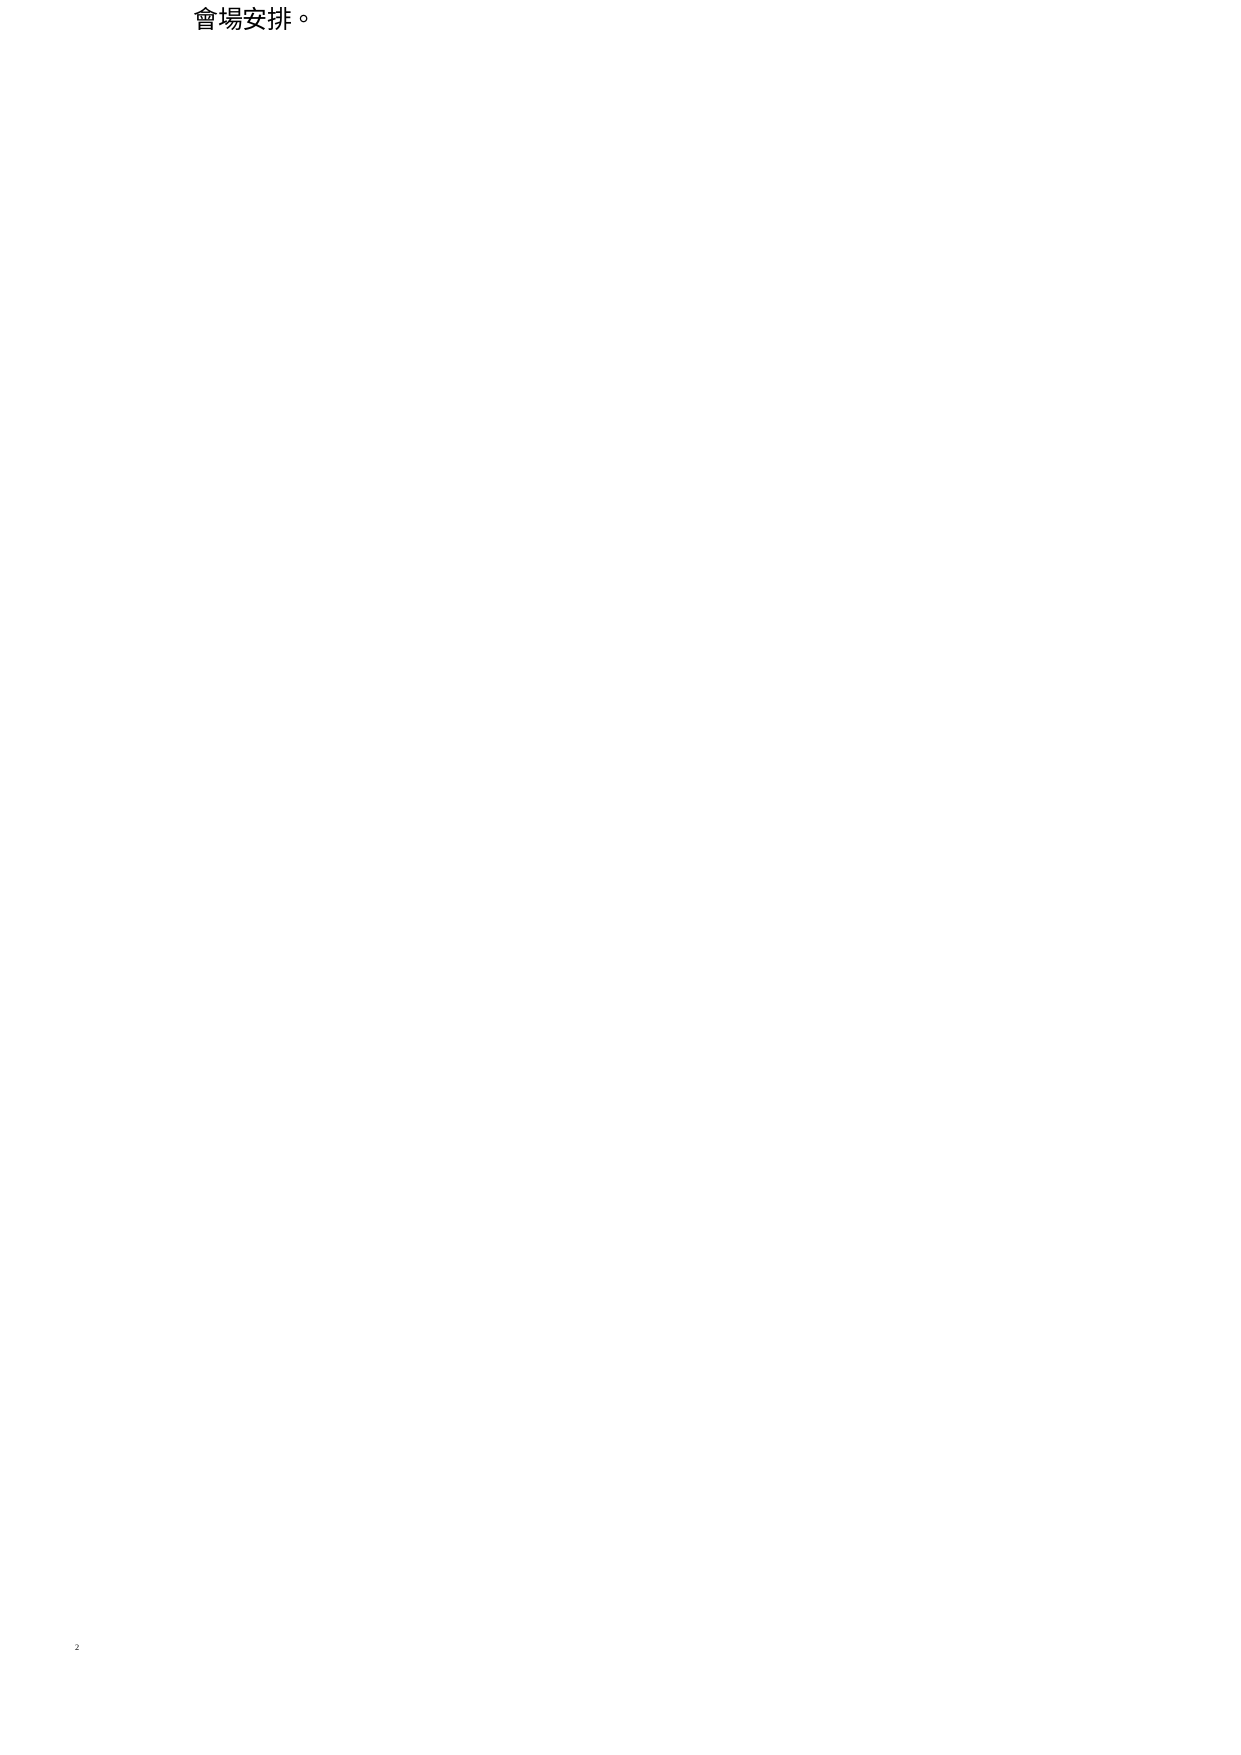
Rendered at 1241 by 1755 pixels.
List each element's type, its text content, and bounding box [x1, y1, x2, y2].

text 會場安排。 [134, 0, 1156, 36]
